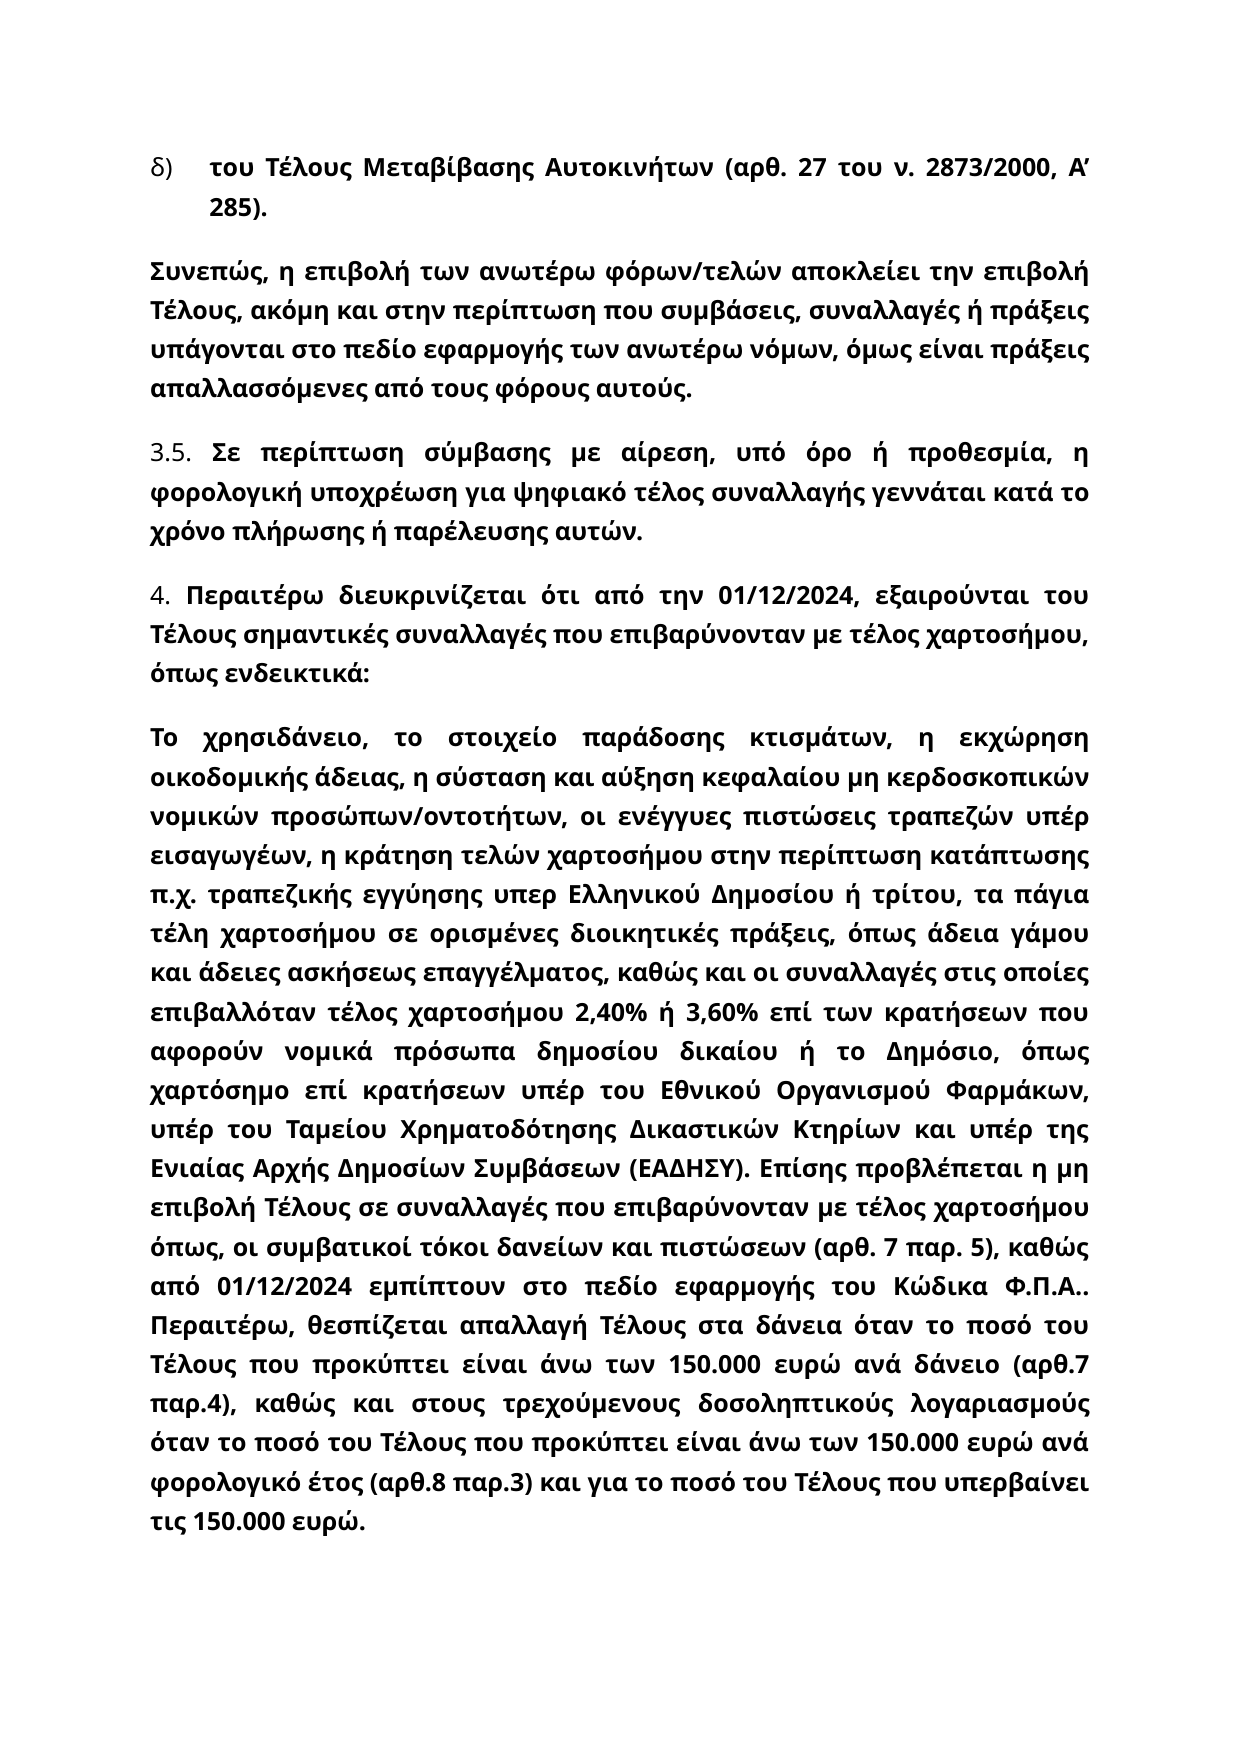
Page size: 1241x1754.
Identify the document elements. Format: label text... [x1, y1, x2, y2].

list δ) του Τέλους Μεταβίβασης Αυτοκινήτων (αρθ. 27 του ν. 2873/2000, Α’ 285). [150, 150, 1090, 223]
text Το χρησιδάνειο, το στοιχείο παράδοσης κτισμάτων, η εκχώρηση οικοδομικής άδειας, η σύσταση και αύξηση κεφαλαίου μη κερδοσκοπικών νομικών προσώπων/οντοτήτων, οι ενέγγυες πιστώσεις τραπεζών υπέρ εισαγωγέων, η κράτηση τελών χαρτοσήμου στην περίπτωση κατάπτωσης π.χ. τραπεζικής εγγύησης υπερ Ελληνικού Δημοσίου ή τρίτου, τα πάγια τέλη χαρτοσήμου σε ορισμένες διοικητικές πράξεις, όπως άδεια γάμου και άδειες ασκήσεως επαγγέλματος, καθώς και οι συναλλαγές στις οποίες επιβαλλόταν τέλος χαρτοσήμου 2,40% ή 3,60% επί των κρατήσεων που αφορούν νομικά πρόσωπα δημοσίου δικαίου ή το Δημόσιο, όπως χαρτόσημο επί κρατήσεων υπέρ του Εθνικού Οργανισμού Φαρμάκων, υπέρ του Ταμείου Χρηματοδότησης Δικαστικών Κτηρίων και υπέρ της Ενιαίας Αρχής Δημοσίων Συμβάσεων (ΕΑΔΗΣΥ). Επίσης προβλέπεται η μη επιβολή Τέλους σε συναλλαγές που επιβαρύνονταν με τέλος χαρτοσήμου όπως, οι συμβατικοί τόκοι δανείων και πιστώσεων (αρθ. 7 παρ. 5), καθώς από 01/12/2024 εμπίπτουν στο πεδίο εφαρμογής του Κώδικα Φ.Π.Α.. Περαιτέρω, θεσπίζεται απαλλαγή Τέλους στα δάνεια όταν το ποσό του Τέλους που προκύπτει είναι άνω των 150.000 ευρώ ανά δάνειο (αρθ.7 παρ.4), καθώς και στους τρεχούμενους δοσοληπτικούς λογαριασμούς όταν το ποσό του Τέλους που προκύπτει είναι άνω των 150.000 ευρώ ανά φορολογικό έτος (αρθ.8 παρ.3) και για το ποσό του Τέλους που υπερβαίνει τις 150.000 ευρώ. [150, 720, 1090, 1537]
text Συνεπώς, η επιβολή των ανωτέρω φόρων/τελών αποκλείει την επιβολή Τέλους, ακόμη και στην περίπτωση που συμβάσεις, συναλλαγές ή πράξεις υπάγονται στο πεδίο εφαρμογής των ανωτέρω νόμων, όμως είναι πράξεις απαλλασσόμενες από τους φόρους αυτούς. [150, 253, 1090, 405]
text 3.5. Σε περίπτωση σύμβασης με αίρεση, υπό όρο ή προθεσμία, η φορολογική υποχρέωση για ψηφιακό τέλος συναλλαγής γεννάται κατά το χρόνο πλήρωσης ή παρέλευσης αυτών. [150, 435, 1090, 547]
text 4. Περαιτέρω διευκρινίζεται ότι από την 01/12/2024, εξαιρούνται του Τέλους σημαντικές συναλλαγές που επιβαρύνονταν με τέλος χαρτοσήμου, όπως ενδεικτικά: [150, 577, 1090, 690]
